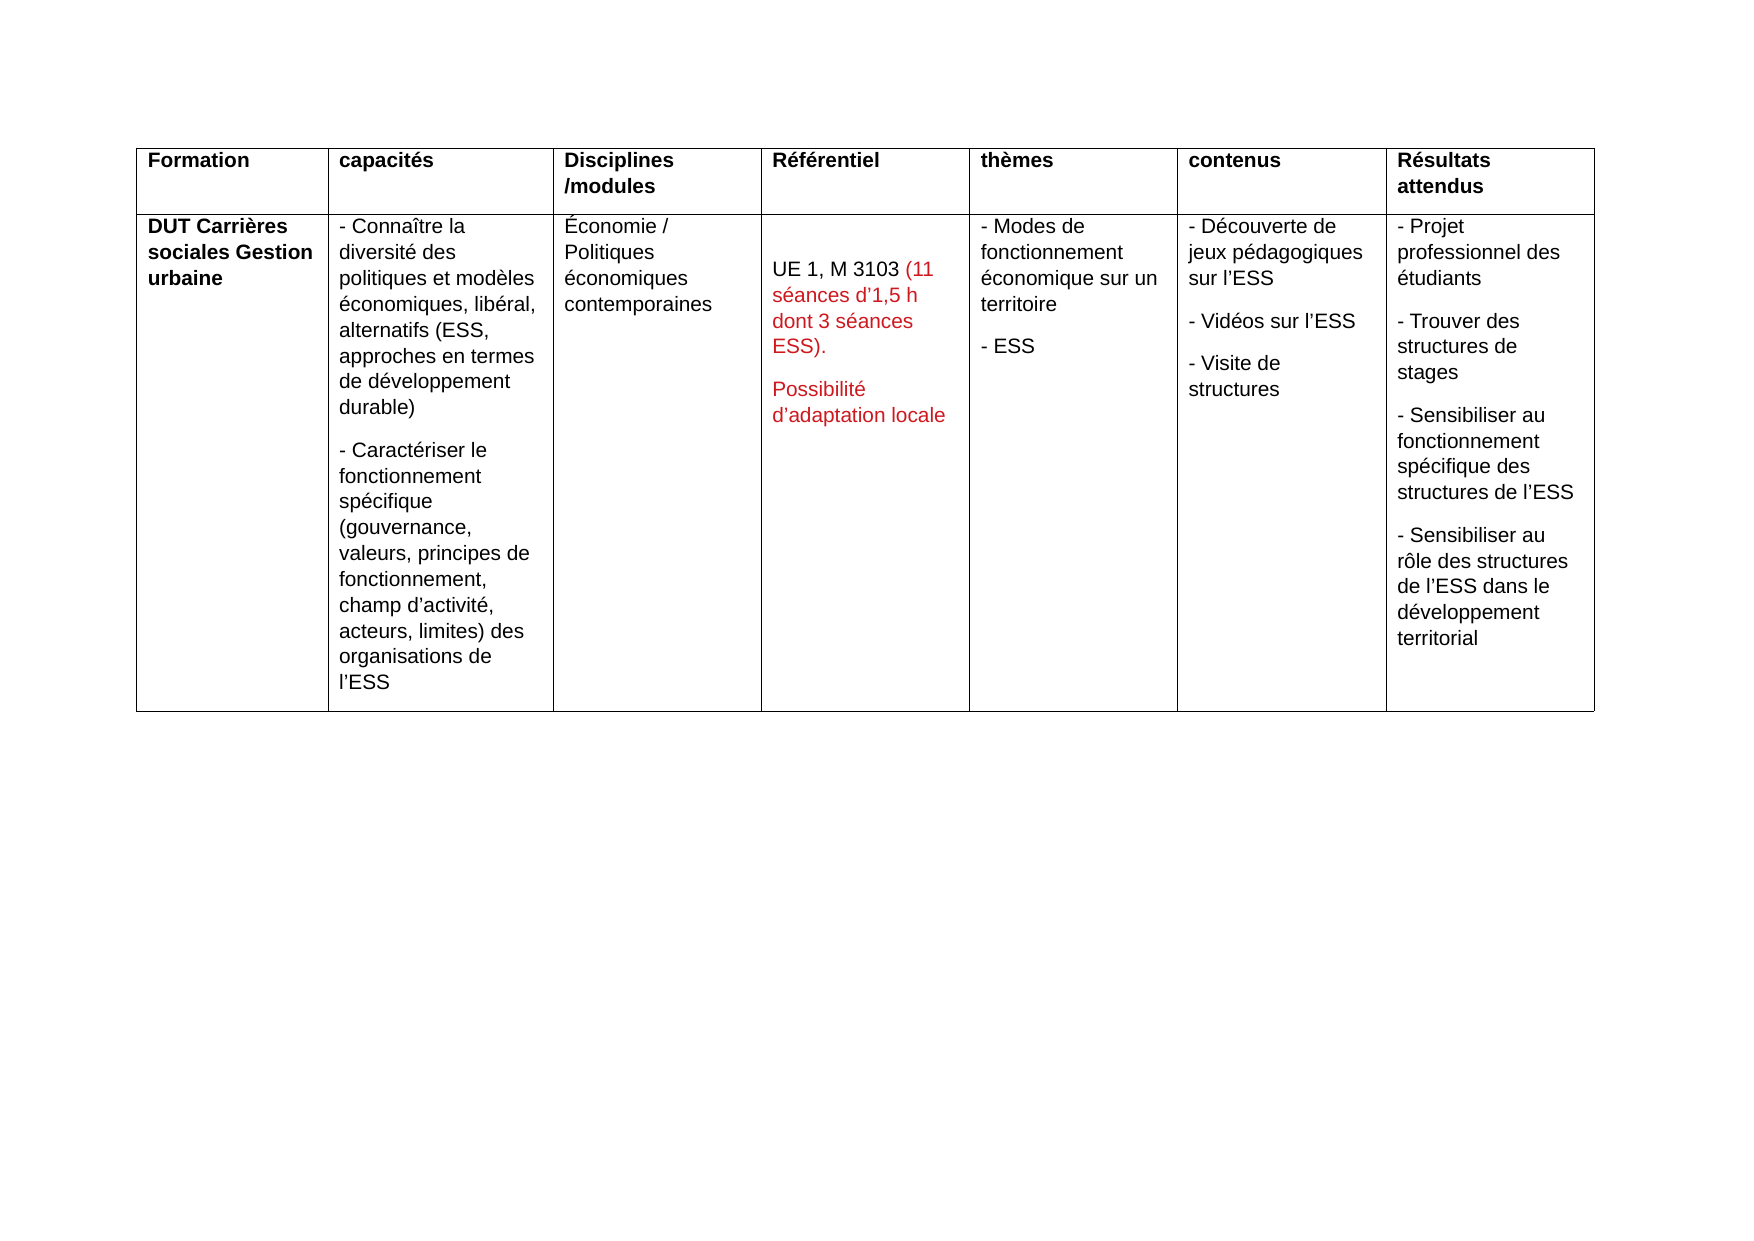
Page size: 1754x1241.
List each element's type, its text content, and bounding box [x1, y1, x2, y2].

table_header capacités [329, 149, 553, 214]
table_cell - Projet professionnel des étudiants - Trouver des structures de stages - Sensibiliser au fonctionnement spécifique des structures de l’ESS - Sensibiliser au rôle des structures de l’ESS dans le développement territorial [1387, 215, 1594, 711]
table_cell - Découverte de jeux pédagogiques sur l’ESS - Vidéos sur l’ESS - Visite de structures [1178, 215, 1386, 711]
table_header contenus [1178, 149, 1386, 214]
table_cell - Connaître la diversité des politiques et modèles économiques, libéral, alternatifs (ESS, approches en termes de développement durable) - Caractériser le fonctionnement spécifique (gouvernance, valeurs, principes de fonctionnement, champ d’activité, acteurs, limites) des organisations de l’ESS [329, 215, 553, 711]
table_cell DUT Carrières sociales Gestion urbaine [137, 215, 328, 711]
table_header Résultats attendus [1387, 149, 1594, 214]
table_cell - Modes de fonctionnement économique sur un territoire - ESS [970, 215, 1177, 711]
table_header thèmes [970, 149, 1177, 214]
table_header Disciplines /modules [554, 149, 761, 214]
table_header Formation [137, 149, 328, 214]
table_cell UE 1, M 3103 (11 séances d’1,5 h dont 3 séances ESS). Possibilité d’adaptation locale [762, 215, 969, 711]
table_header Référentiel [762, 149, 969, 214]
table_cell Économie / Politiques économiques contemporaines [554, 215, 761, 711]
